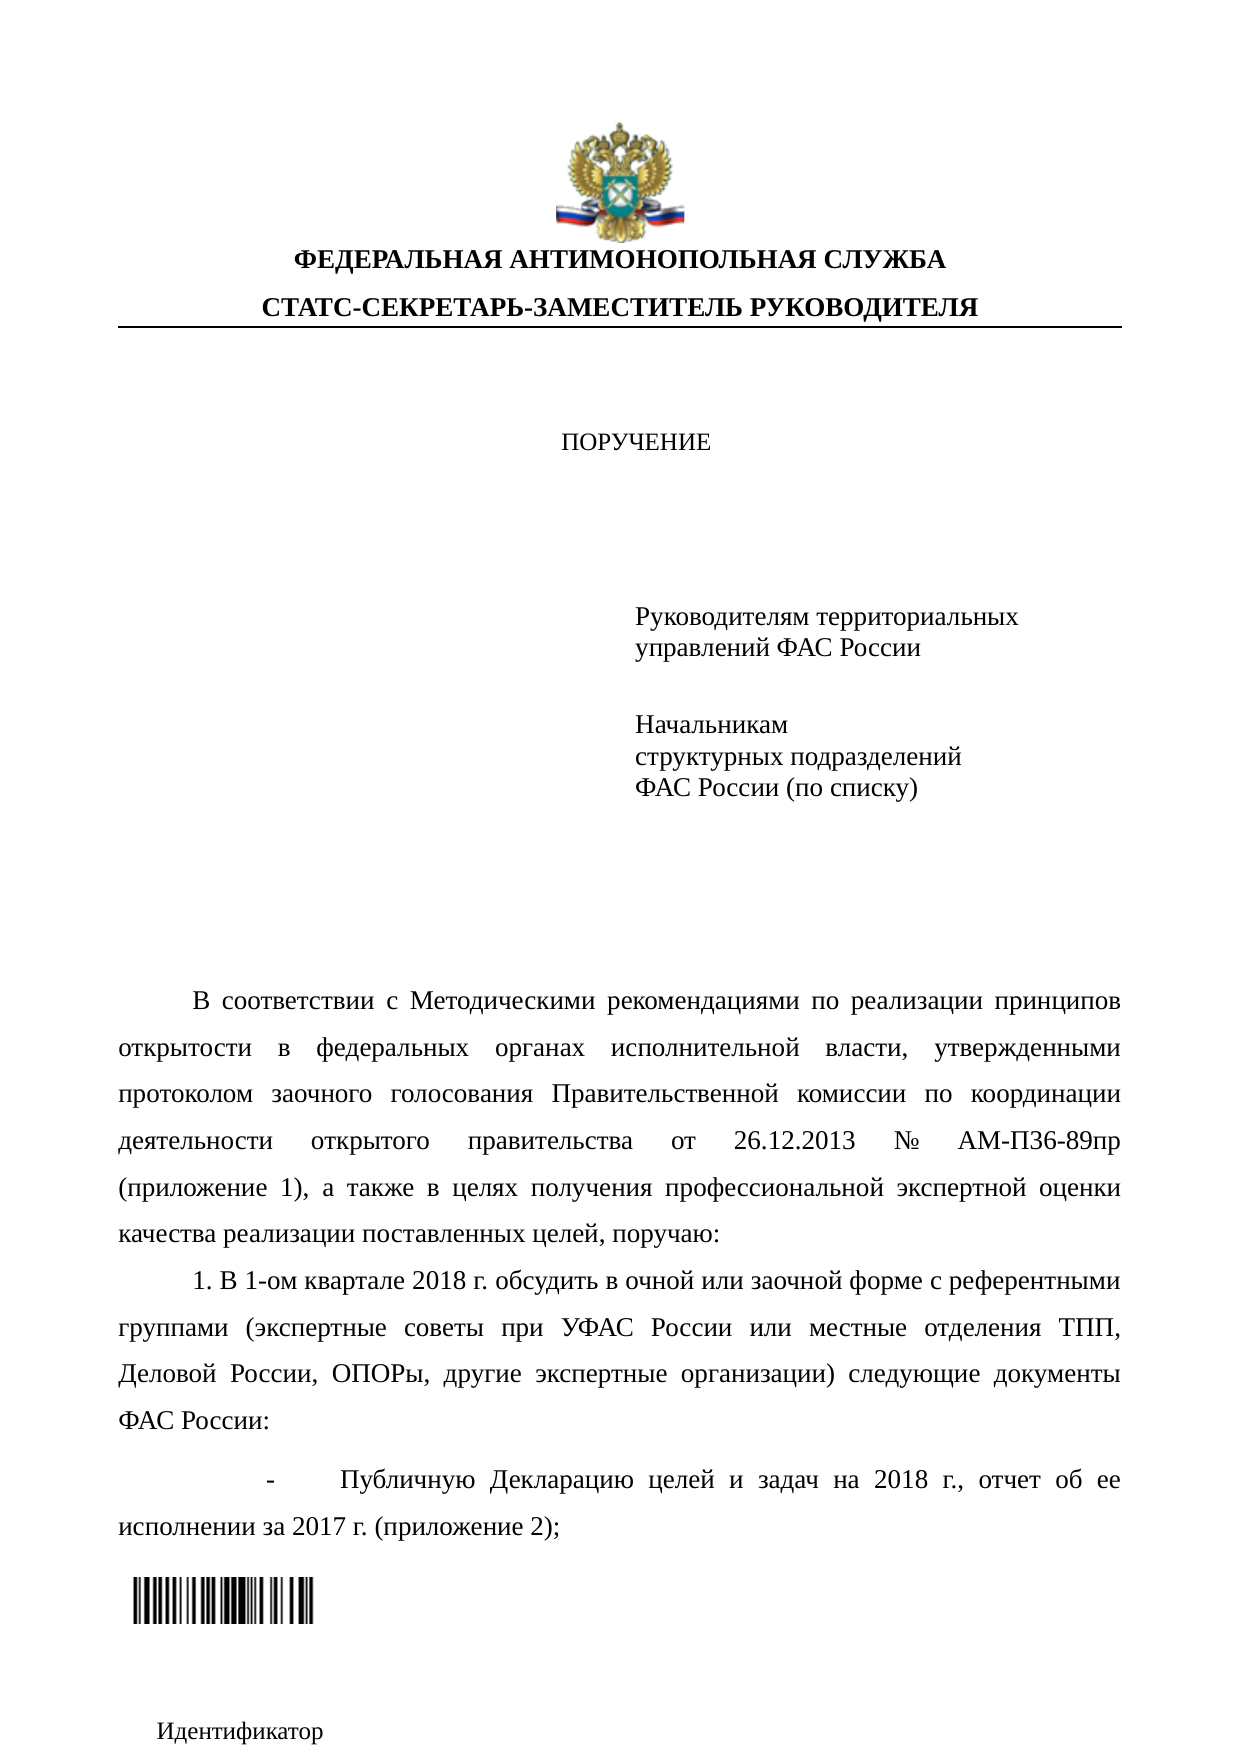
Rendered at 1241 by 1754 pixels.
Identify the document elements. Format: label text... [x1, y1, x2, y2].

text В соответствии с Методическими рекомендациями по реализации принципов открытости в федеральных органах исполнительной власти, утвержденными протоколом заочного голосования Правительственной комиссии по координации деятельности открытого правительства от 26.12.2013 № АМ-П36-89пр (приложение 1), а также в целях получения профессиональной экспертной оценки качества реализации поставленных целей, поручаю: [118, 984, 1122, 1248]
text СТАТС-СЕКРЕТАРЬ-ЗАМЕСТИТЕЛЬ РУКОВОДИТЕЛЯ [118, 286, 1122, 326]
text ПОРУЧЕНИЕ [561, 427, 1048, 456]
text структурных подразделений [561, 740, 1122, 771]
text Начальникам [561, 709, 1122, 740]
text ФЕДЕРАЛЬНАЯ АНТИМОНОПОЛЬНАЯ СЛУЖБА [118, 118, 1122, 274]
text 1. В 1-ом квартале 2018 г. обсудить в очной или заочной форме с референтными группами (экспертные советы при УФАС России или местные отделения ТПП, Деловой России, ОПОРы, другие экспертные организации) следующие документы ФАС России: [118, 1264, 1122, 1435]
text ФАС России (по списку) [561, 771, 1122, 802]
picture [118, 1577, 331, 1624]
text Руководителям территориальных управлений ФАС России [561, 600, 1048, 662]
text - Публичную Декларацию целей и задач на 2018 г., отчет об ее исполнении за 2017 г. (приложение 2); [118, 1463, 1122, 1541]
